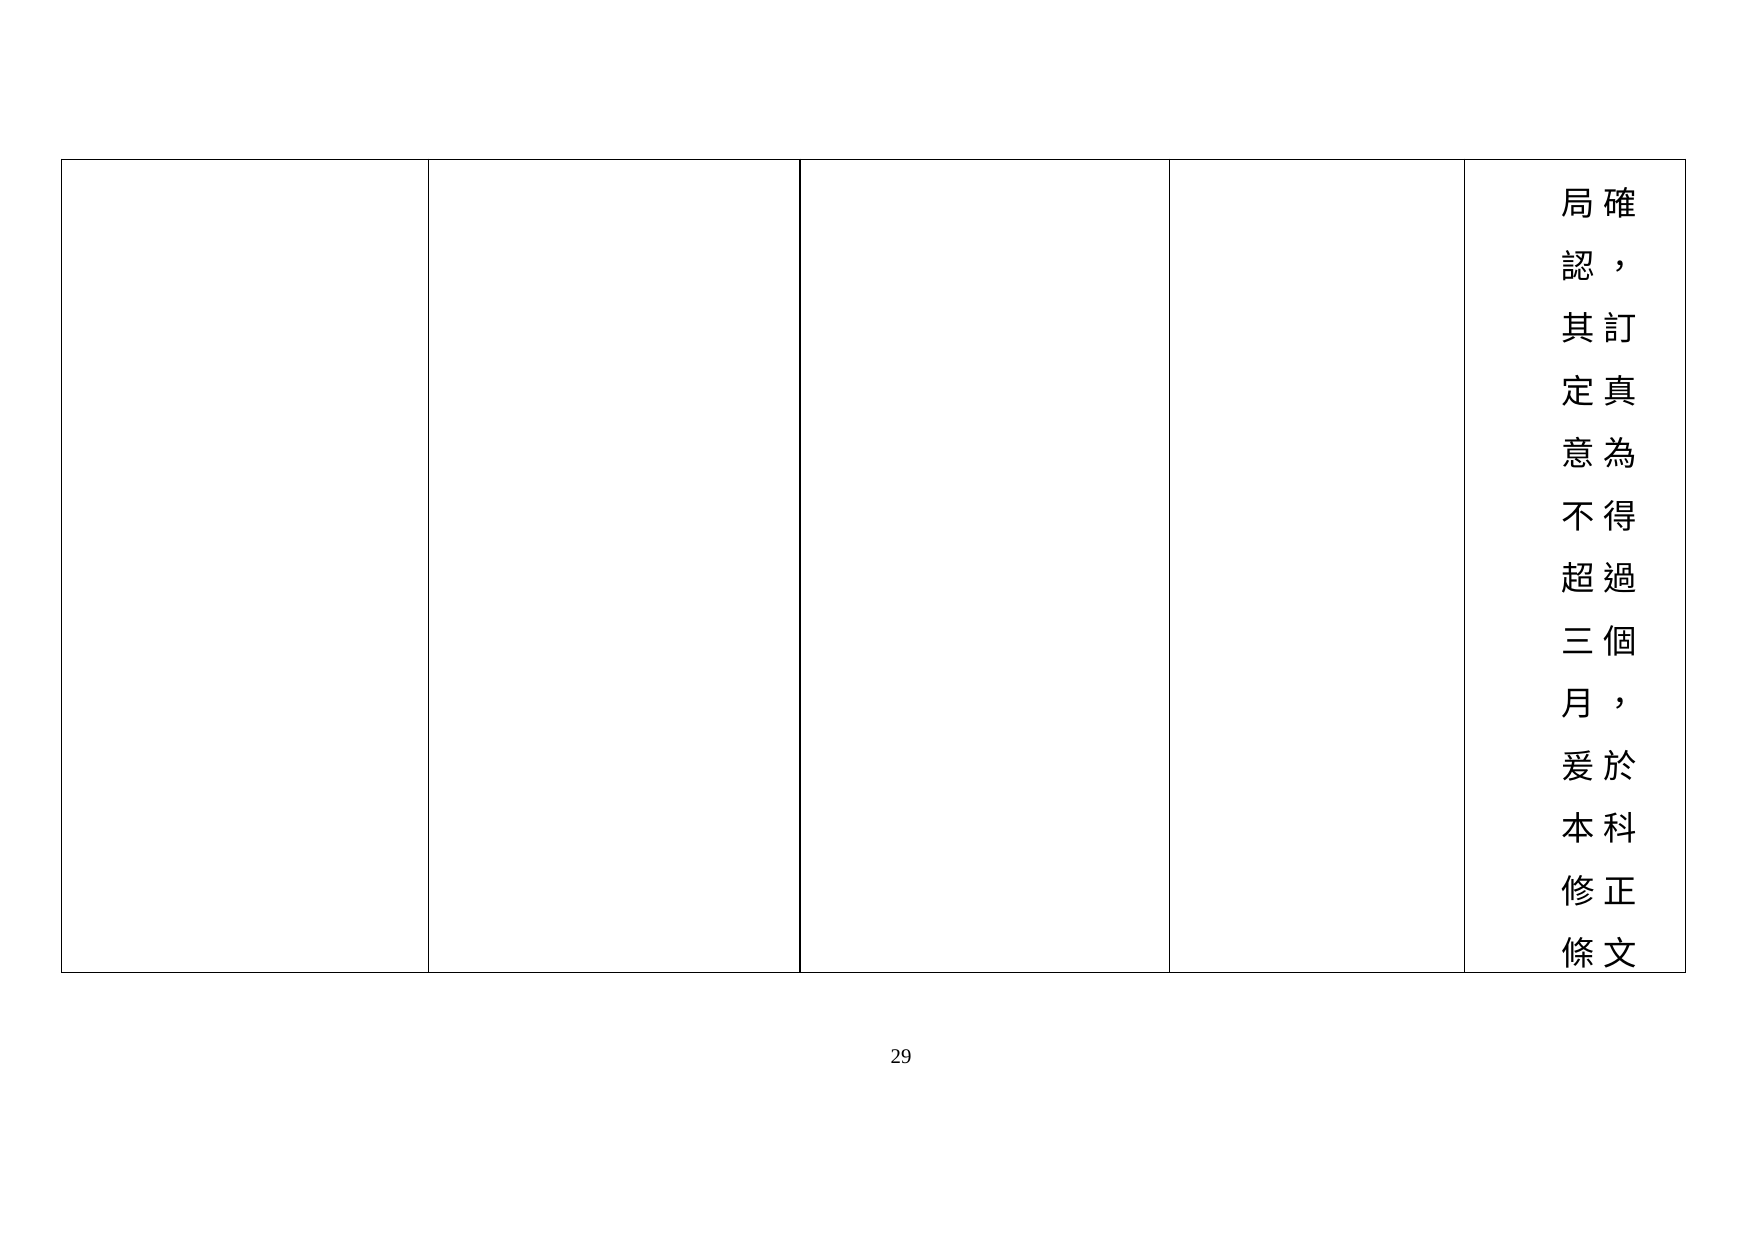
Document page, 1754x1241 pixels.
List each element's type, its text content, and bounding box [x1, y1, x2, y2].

table_cell [1170, 160, 1464, 972]
table_cell [62, 160, 428, 972]
table_cell [801, 160, 1169, 972]
table_cell [429, 160, 799, 972]
table_cell 按工務局修正條文於第二項後段及第五項分別增訂申請竣工查驗及展延、再展延機制，考量申請人展延或再展延斜坡道設置期限在先，設置完成後向新工處申請竣工查驗在後，為使條文項次編排符合斜坡道設置流程時序及條文簡明，爰將工務局修正條文第五項移列至第二項合併規定；另將工務局修正條文第二項後段申請竣工查驗機制，移列至本科修正條文第五項，並酌作文字修正。 又為配合工務局修正條文第六項定有「竣工查驗通知改善之日起三個月內未完成改善」之法律效果，爰於本科修正條文第五項後段增訂「經查驗不合格者，新工處應通知限期改善」，至所定「三個月內未完成改善」之期限，經洽工務局確認，其訂定真意為不得超過三個月，爰於本科修正條文第五項後段增訂「期限不得超過三個月。」 復因本科修正條文第五項已增訂「改善期限不得超過三個月」，爰將工務局修正條文第六項「通知改善之日起三個月內未完成改善」，修正為「通知限期改善屆期未完成改善」，俾資周延。 其餘工務局修正條文及修正說明酌作文字修正。 [1465, 160, 1685, 972]
